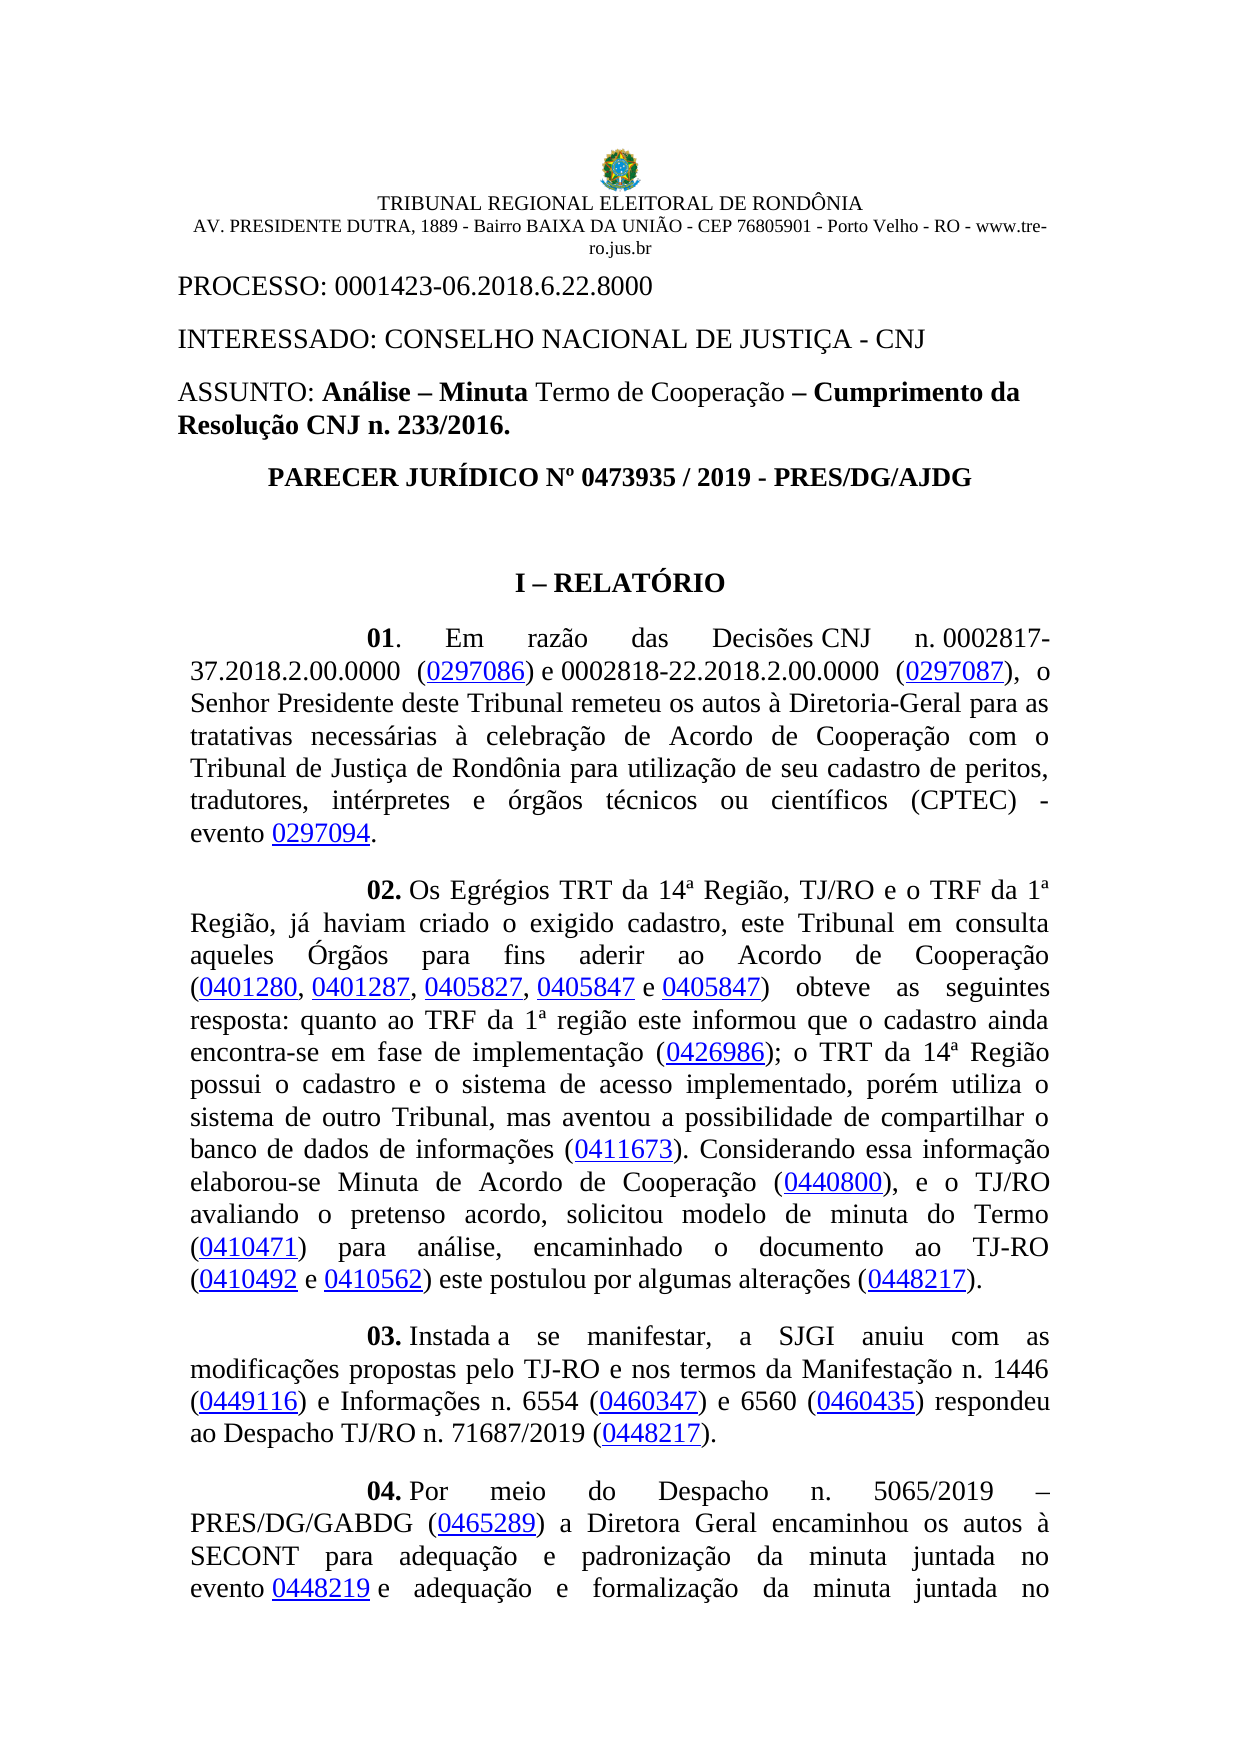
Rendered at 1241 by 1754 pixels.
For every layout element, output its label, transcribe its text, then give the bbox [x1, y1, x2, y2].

text I – RELATÓRIO [177, 566, 1063, 598]
text 02. Os Egrégios TRT da 14ª Região, TJ/RO e o TRF da 1ª Região, já haviam criado o exigido cadastro, este Tribunal em consulta aqueles Órgãos para fins aderir ao Acordo de Cooperação (0401280, 0401287, 0405827, 0405847 e 0405847) obteve as seguintes resposta: quanto ao TRF da 1ª região este informou que o cadastro ainda encontra-se em fase de implementação (0426986); o TRT da 14ª Região possui o cadastro e o sistema de acesso implementado, porém utiliza o sistema de outro Tribunal, mas aventou a possibilidade de compartilhar o banco de dados de informações (0411673). Considerando essa informação elaborou-se Minuta de Acordo de Cooperação (0440800), e o TJ/RO avaliando o pretenso acordo, solicitou modelo de minuta do Termo (0410471) para análise, encaminhado o documento ao TJ-RO (0410492 e 0410562) este postulou por algumas alterações (0448217). [190, 873, 1051, 1294]
text ASSUNTO: Análise – Minuta Termo de Cooperação – Cumprimento da Resolução CNJ n. 233/2016. [177, 375, 1063, 440]
text 04. Por meio do Despacho n. 5065/2019 – PRES/DG/GABDG (0465289) a Diretora Geral encaminhou os autos à SECONT para adequação e padronização da minuta juntada no evento 0448219 e adequação e formalização da minuta juntada no [190, 1474, 1051, 1603]
text Parecer Jurídico Nº 0473935 / 2019 - PRES/DG/AJDG [177, 461, 1063, 492]
text 03. Instada a se manifestar, a SJGI anuiu com as modificações propostas pelo TJ-RO e nos termos da Manifestação n. 1446 (0449116) e Informações n. 6554 (0460347) e 6560 (0460435) respondeu ao Despacho TJ/RO n. 71687/2019 (0448217). [190, 1319, 1051, 1449]
text TRIBUNAL REGIONAL ELEITORAL DE RONDÔNIA [177, 191, 1063, 215]
text AV. PRESIDENTE DUTRA, 1889 - Bairro BAIXA DA UNIÃO - CEP 76805901 - Porto Velho - RO - www.tre-ro.jus.br [177, 215, 1063, 258]
text INTERESSADO: CONSELHO NACIONAL DE JUSTIÇA - CNJ [177, 322, 1063, 354]
text PROCESSO: 0001423-06.2018.6.22.8000 [177, 269, 1063, 301]
text 01. Em razão das Decisões CNJ n. 0002817-37.2018.2.00.0000 (0297086) e 0002818-22.2018.2.00.0000 (0297087), o Senhor Presidente deste Tribunal remeteu os autos à Diretoria-Geral para as tratativas necessárias à celebração de Acordo de Cooperação com o Tribunal de Justiça de Rondônia para utilização de seu cadastro de peritos, tradutores, intérpretes e órgãos técnicos ou científicos (CPTEC) - evento 0297094. [190, 621, 1051, 848]
